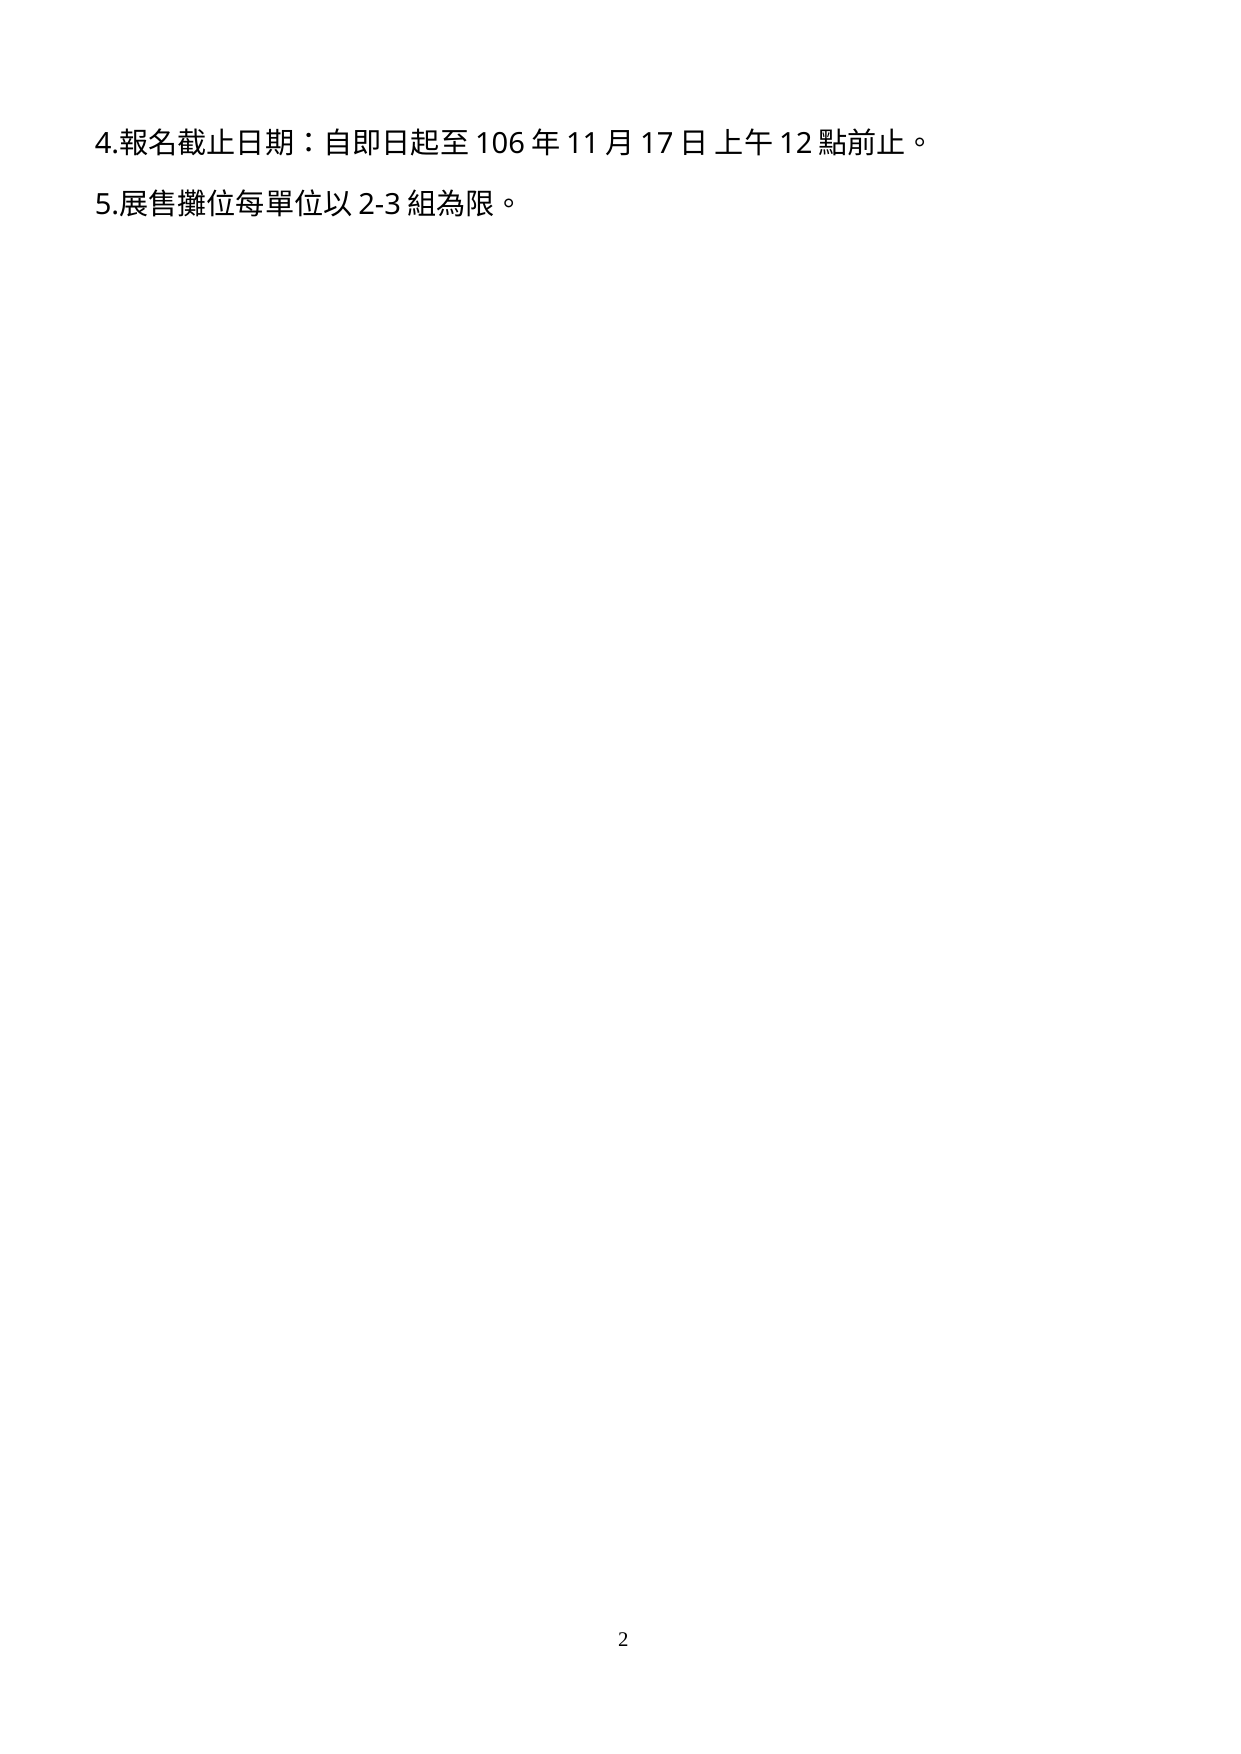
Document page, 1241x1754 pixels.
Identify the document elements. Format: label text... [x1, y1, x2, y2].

text 5.展售攤位每單位以2-3組為限。 [94, 181, 1152, 223]
text 4.報名截止日期：自即日起至106年11月17日 上午12點前止。 [94, 119, 1152, 162]
